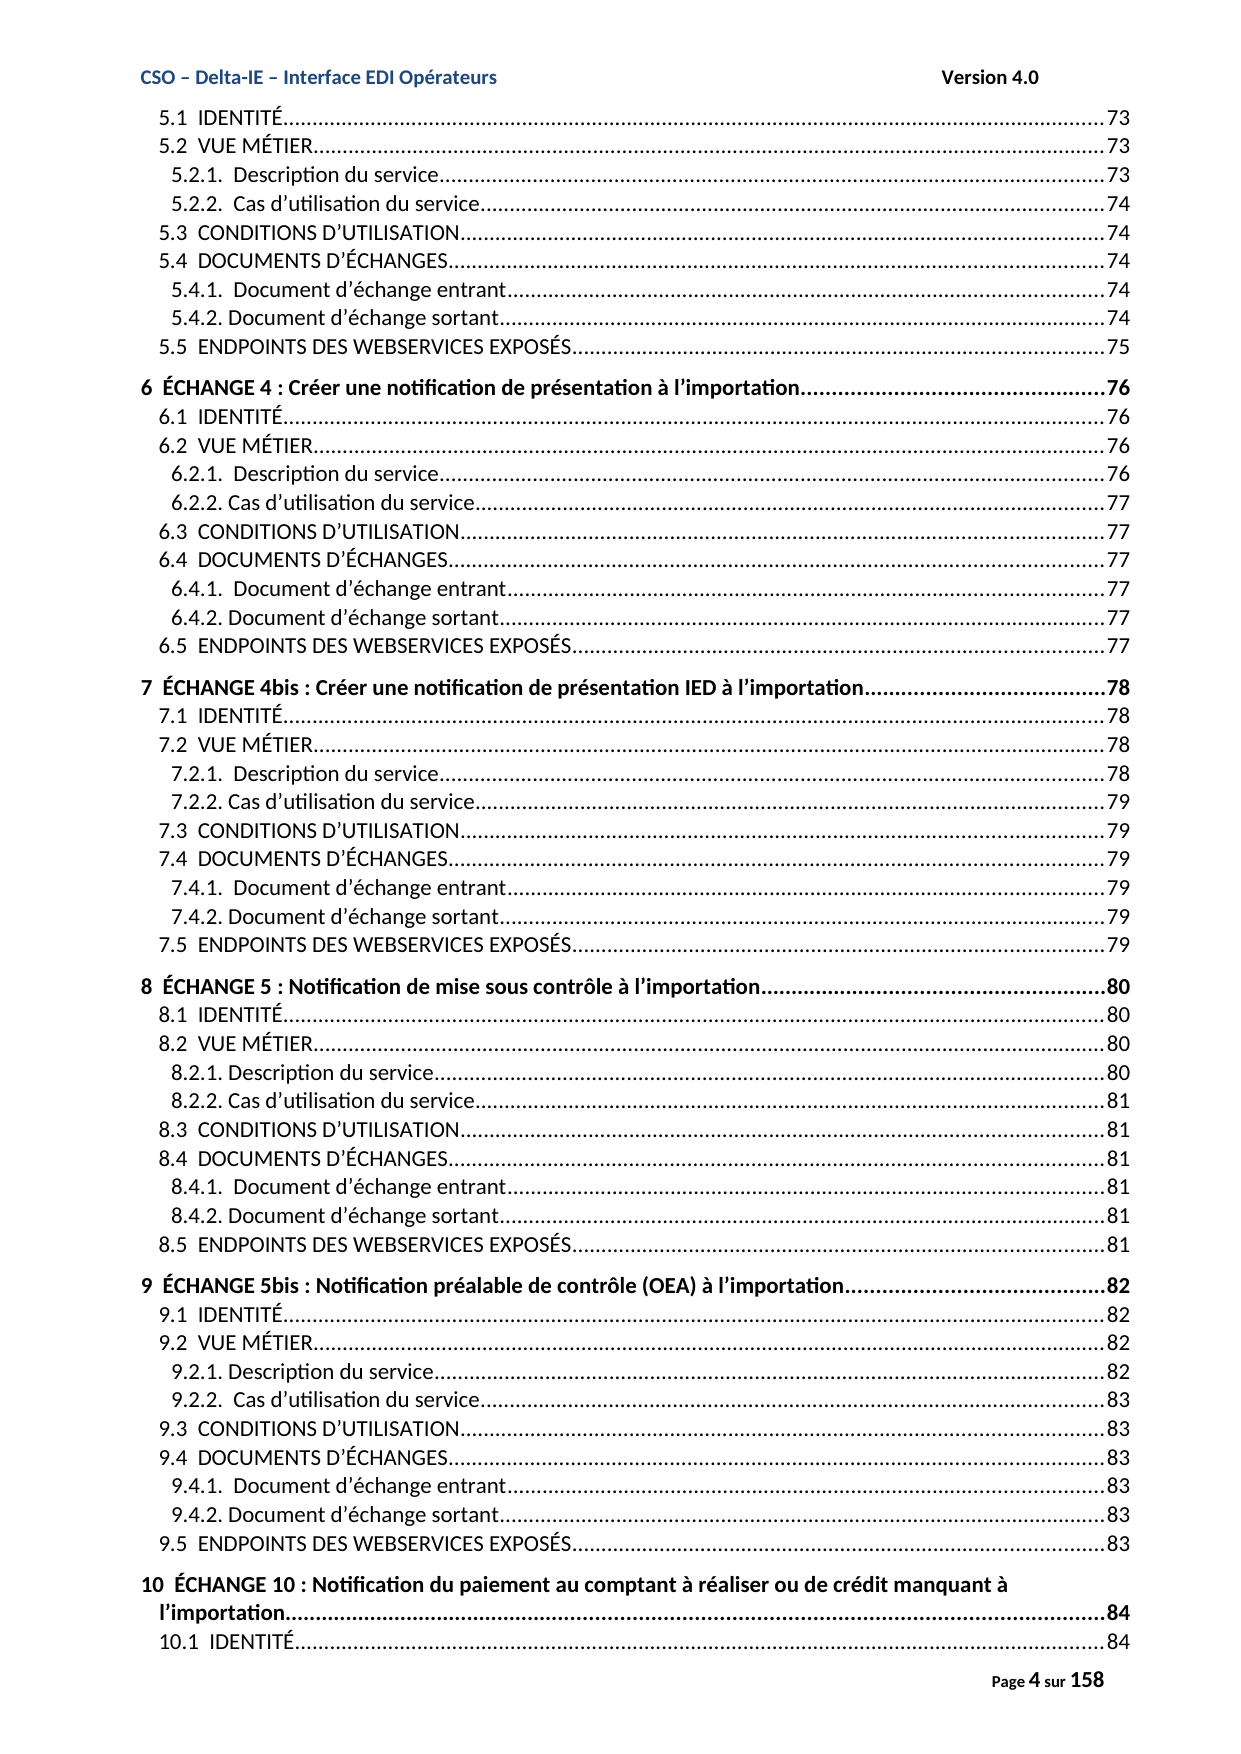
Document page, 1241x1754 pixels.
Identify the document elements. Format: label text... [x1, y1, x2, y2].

subtitle 9.1 IDENTITÉ 82 [153, 1300, 1130, 1328]
subtitle 6.2.1. Description du service 76 [171, 459, 1130, 487]
subtitle 9.5 ENDPOINTS DES WEBSERVICES EXPOSÉS 83 [153, 1529, 1130, 1557]
subtitle 6 ÉCHANGE 4 : Créer une notification de présentation à l’importation 76 [135, 373, 1130, 402]
subtitle 5.2 VUE MÉTIER 73 [153, 132, 1130, 160]
subtitle 5.3 CONDITIONS D’UTILISATION 74 [153, 218, 1130, 246]
subtitle 6.2 VUE MÉTIER 76 [153, 431, 1130, 459]
subtitle 9.2.1. Description du service 82 [171, 1357, 1130, 1385]
subtitle 6.1 IDENTITÉ 76 [153, 402, 1130, 430]
subtitle 8.4.1. Document d’échange entrant 81 [171, 1172, 1130, 1200]
subtitle 5.4 DOCUMENTS D’ÉCHANGES 74 [153, 246, 1130, 274]
subtitle 7 ÉCHANGE 4bis : Créer une notification de présentation IED à l’importation 78 [135, 673, 1130, 701]
subtitle 8.4 DOCUMENTS D’ÉCHANGES 81 [153, 1144, 1130, 1172]
subtitle 9.2 VUE MÉTIER 82 [153, 1328, 1130, 1356]
subtitle 5.4.2. Document d’échange sortant 74 [171, 303, 1130, 332]
subtitle 9.4.2. Document d’échange sortant 83 [171, 1500, 1130, 1528]
subtitle 8.2.1. Description du service 80 [171, 1058, 1130, 1086]
subtitle 8.3 CONDITIONS D’UTILISATION 81 [153, 1115, 1130, 1143]
subtitle 7.2.2. Cas d’utilisation du service 79 [171, 787, 1130, 815]
subtitle 9.3 CONDITIONS D’UTILISATION 83 [153, 1414, 1130, 1442]
subtitle 8 ÉCHANGE 5 : Notification de mise sous contrôle à l’importation 80 [135, 972, 1130, 1000]
subtitle 5.2.2. Cas d’utilisation du service 74 [171, 189, 1130, 217]
subtitle 10 ÉCHANGE 10 : Notification du paiement au comptant à réaliser ou de crédit manquant à l’importation 84 [135, 1570, 1130, 1626]
subtitle 9 ÉCHANGE 5bis : Notification préalable de contrôle (OEA) à l’importation 82 [135, 1271, 1130, 1299]
subtitle 10.1 IDENTITÉ 84 [153, 1627, 1130, 1655]
subtitle 6.4.1. Document d’échange entrant 77 [171, 574, 1130, 602]
subtitle 6.4.2. Document d’échange sortant 77 [171, 603, 1130, 631]
subtitle 6.5 ENDPOINTS DES WEBSERVICES EXPOSÉS 77 [153, 631, 1130, 659]
subtitle 8.4.2. Document d’échange sortant 81 [171, 1201, 1130, 1229]
subtitle 8.2.2. Cas d’utilisation du service 81 [171, 1086, 1130, 1114]
subtitle 5.2.1. Description du service 73 [171, 160, 1130, 188]
subtitle 6.3 CONDITIONS D’UTILISATION 77 [153, 517, 1130, 545]
subtitle 5.4.1. Document d’échange entrant 74 [171, 275, 1130, 303]
subtitle 9.4.1. Document d’échange entrant 83 [171, 1472, 1130, 1499]
subtitle 9.2.2. Cas d’utilisation du service 83 [171, 1386, 1130, 1414]
subtitle 9.4 DOCUMENTS D’ÉCHANGES 83 [153, 1443, 1130, 1471]
subtitle 7.4.2. Document d’échange sortant 79 [171, 902, 1130, 930]
subtitle 7.4.1. Document d’échange entrant 79 [171, 873, 1130, 901]
subtitle 7.5 ENDPOINTS DES WEBSERVICES EXPOSÉS 79 [153, 931, 1130, 958]
subtitle 8.5 ENDPOINTS DES WEBSERVICES EXPOSÉS 81 [153, 1230, 1130, 1258]
subtitle 5.1 IDENTITÉ 73 [153, 103, 1130, 131]
subtitle 8.1 IDENTITÉ 80 [153, 1001, 1130, 1028]
subtitle 7.1 IDENTITÉ 78 [153, 701, 1130, 729]
subtitle 5.5 ENDPOINTS DES WEBSERVICES EXPOSÉS 75 [153, 332, 1130, 360]
subtitle 7.2.1. Description du service 78 [171, 759, 1130, 787]
subtitle 7.2 VUE MÉTIER 78 [153, 730, 1130, 758]
subtitle 6.2.2. Cas d’utilisation du service 77 [171, 488, 1130, 516]
subtitle 6.4 DOCUMENTS D’ÉCHANGES 77 [153, 545, 1130, 573]
subtitle 7.4 DOCUMENTS D’ÉCHANGES 79 [153, 844, 1130, 873]
subtitle 7.3 CONDITIONS D’UTILISATION 79 [153, 816, 1130, 844]
subtitle 8.2 VUE MÉTIER 80 [153, 1029, 1130, 1057]
